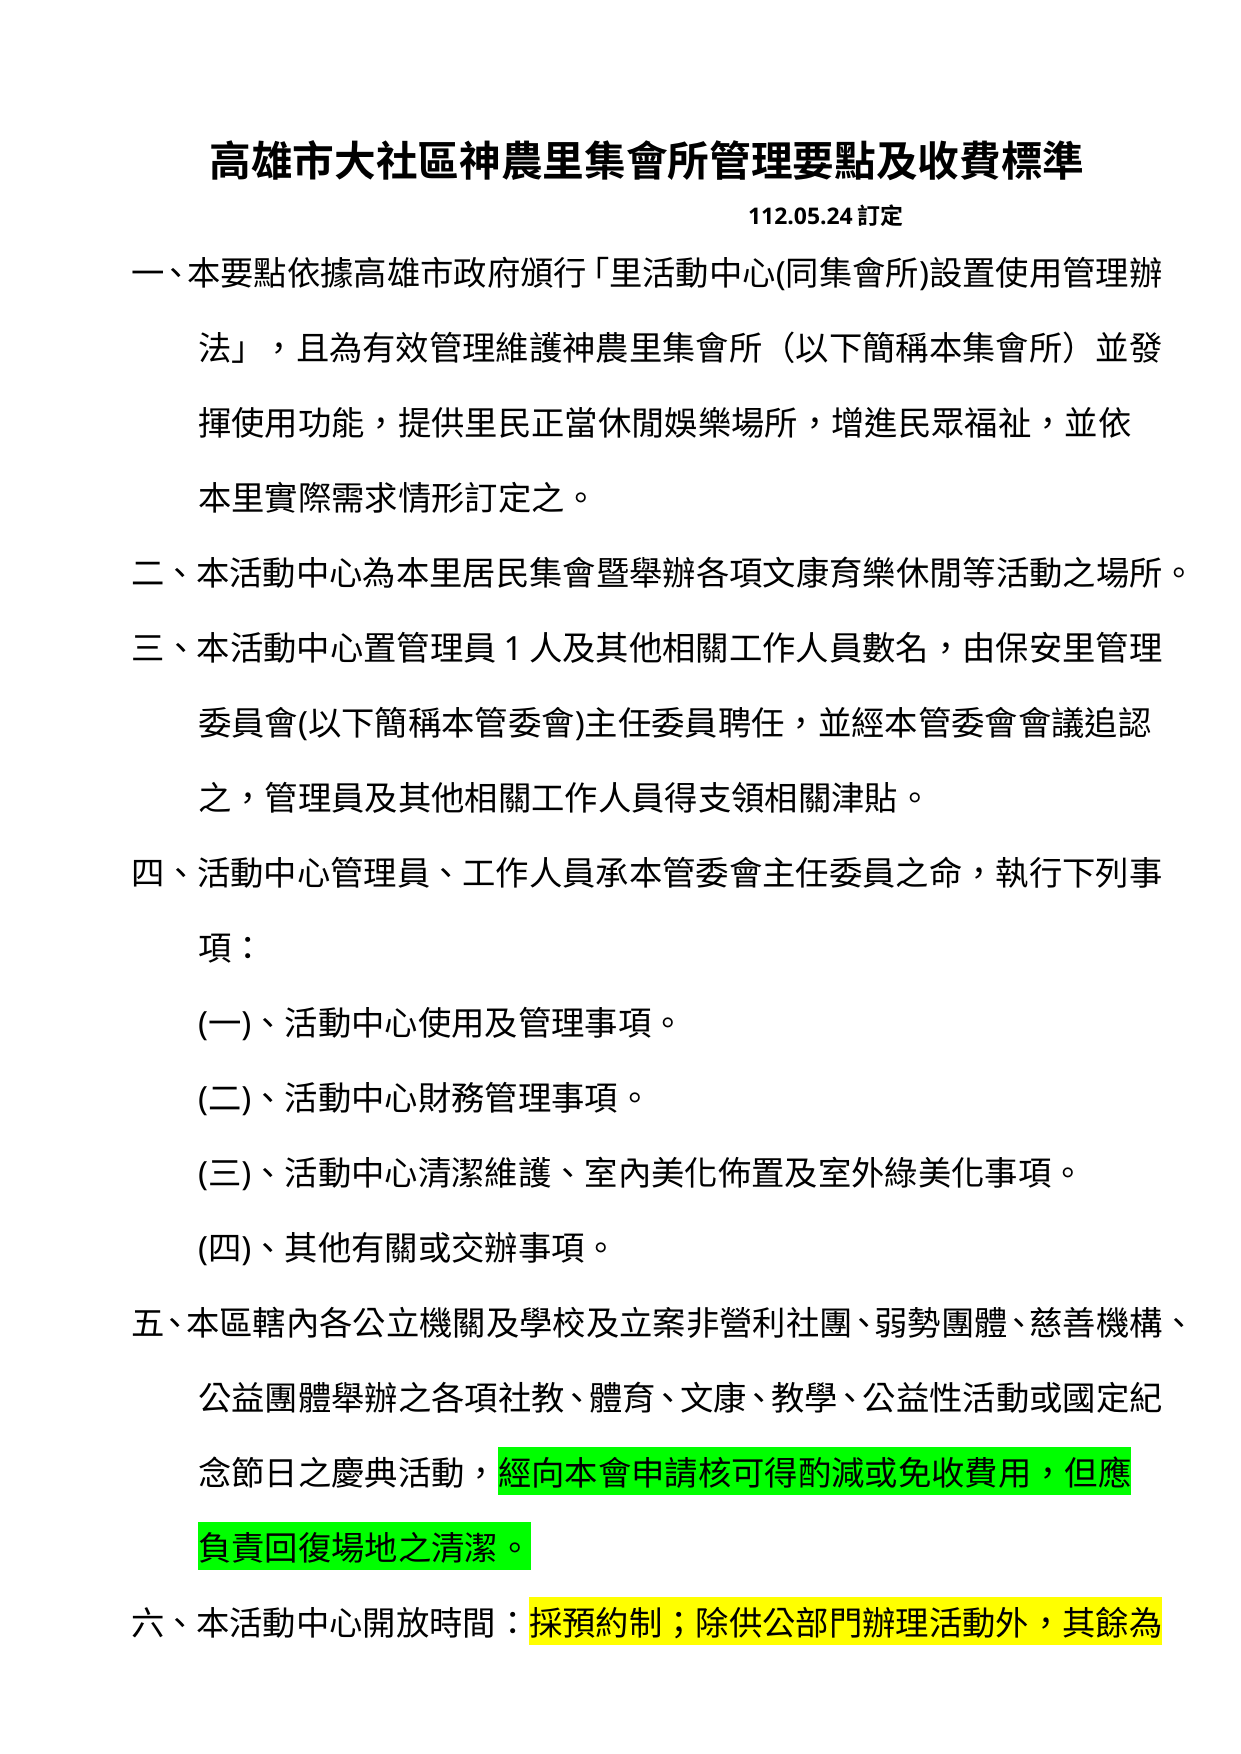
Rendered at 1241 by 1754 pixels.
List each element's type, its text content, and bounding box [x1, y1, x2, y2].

text 112.05.24訂定 [131, 196, 1162, 233]
text (三)、活動中心清潔維護、室內美化佈置及室外綠美化事項。 [131, 1133, 1162, 1208]
text 五、本區轄內各公立機關及學校及立案非營利社團、弱勢團體、慈善機構、公益團體舉辦之各項社教、體育、文康、教學、公益性活動或國定紀念節日之慶典活動，經向本會申請核可得酌減或免收費用，但應負責回復場地之清潔。 [131, 1283, 1162, 1583]
text 四、活動中心管理員、工作人員承本管委會主任委員之命，執行下列事項： [131, 833, 1162, 983]
text (二)、活動中心財務管理事項。 [131, 1058, 1162, 1133]
text (四)、其他有關或交辦事項。 [131, 1208, 1162, 1283]
text 六、本活動中心開放時間：採預約制；除供公部門辦理活動外，其餘為 [131, 1583, 1162, 1658]
text 高雄市大社區神農里集會所管理要點及收費標準 [131, 83, 1162, 196]
text (一)、活動中心使用及管理事項。 [131, 983, 1162, 1058]
text 二、本活動中心為本里居民集會暨舉辦各項文康育樂休閒等活動之場所。 [131, 533, 1162, 608]
text 三、本活動中心置管理員1人及其他相關工作人員數名，由保安里管理委員會(以下簡稱本管委會)主任委員聘任，並經本管委會會議追認之，管理員及其他相關工作人員得支領相關津貼。 [131, 608, 1162, 833]
text 一、本要點依據高雄市政府頒行「里活動中心(同集會所)設置使用管理辦法」，且為有效管理維護神農里集會所（以下簡稱本集會所）並發揮使用功能，提供里民正當休閒娛樂場所，增進民眾福祉，並依本里實際需求情形訂定之。 [131, 233, 1162, 533]
